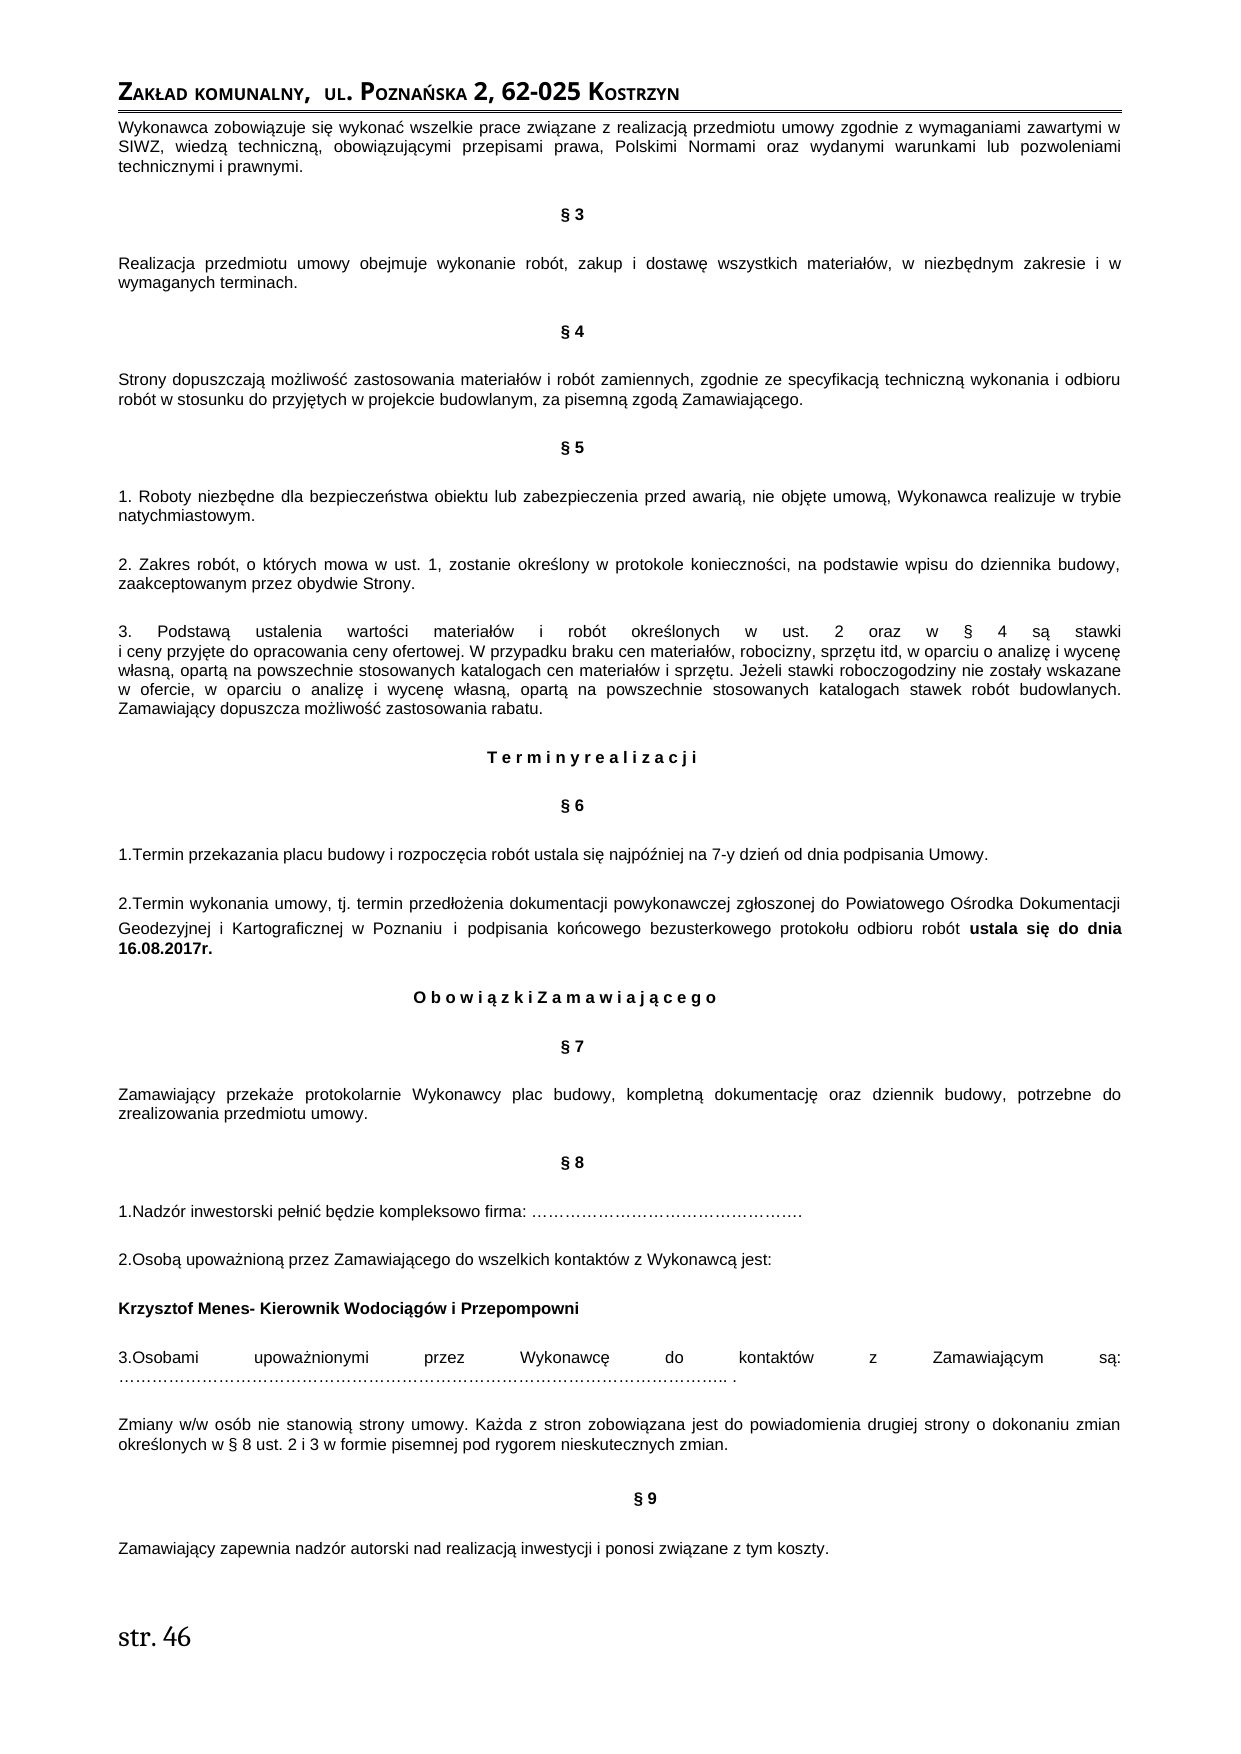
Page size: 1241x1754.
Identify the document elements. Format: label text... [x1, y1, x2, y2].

text Zamawiający zapewnia nadzór autorski nad realizacją inwestycji i ponosi związane z tym koszty. [118, 1539, 1122, 1558]
text Krzysztof Menes- Kierownik Wodociągów i Przepompowni [118, 1299, 1122, 1318]
text 1.Nadzór inwestorski pełnić będzie kompleksowo firma: …………………………………………. [118, 1201, 1122, 1221]
text § 6 [489, 796, 1122, 815]
text 3. Podstawą ustalenia wartości materiałów i robót określonych w ust. 2 oraz w § 4 są stawki i ceny przyjęte do opracowania ceny ofertowej. W przypadku braku cen materiałów, robocizny, sprzętu itd, w oparciu o analizę i wycenę własną, opartą na powszechnie stosowanych katalogach cen materiałów i sprzętu. Jeżeli stawki roboczogodziny nie zostały wskazane w ofercie, w oparciu o analizę i wycenę własną, opartą na powszechnie stosowanych katalogach stawek robót budowlanych. Zamawiający dopuszcza możliwość zastosowania rabatu. [118, 622, 1122, 718]
text 3.Osobami upoważnionymi przez Wykonawcę do kontaktów z Zamawiającym są:……………………………………………………………………………………………….. . [118, 1347, 1122, 1386]
text T e r m i n y r e a l i z a c j i [451, 748, 1122, 767]
text § 4 [525, 322, 1122, 341]
text § 3 [525, 205, 1122, 224]
text § 5 [487, 438, 1122, 457]
text 2.Osobą upoważnioną przez Zamawiającego do wszelkich kontaktów z Wykonawcą jest: [118, 1250, 1122, 1269]
text 2. Zakres robót, o których mowa w ust. 1, zostanie określony w protokole konieczności, na podstawie wpisu do dziennika budowy, zaakceptowanym przez obydwie Strony. [118, 554, 1122, 593]
text Zamawiający przekaże protokolarnie Wykonawcy plac budowy, kompletną dokumentację oraz dziennik budowy, potrzebne do zrealizowania przedmiotu umowy. [118, 1085, 1122, 1123]
text O b o w i ą z k i Z a m a w i a j ą c e g o [339, 988, 1122, 1007]
text Realizacja przedmiotu umowy obejmuje wykonanie robót, zakup i dostawę wszystkich materiałów, w niezbędnym zakresie i w wymaganych terminach. [118, 254, 1122, 292]
text Strony dopuszczają możliwość zastosowania materiałów i robót zamiennych, zgodnie ze specyfikacją techniczną wykonania i odbioru robót w stosunku do przyjętych w projekcie budowlanym, za pisemną zgodą Zamawiającego. [118, 370, 1122, 408]
text 2.Termin wykonania umowy, tj. termin przedłożenia dokumentacji powykonawczej zgłoszonej do Powiatowego Ośrodka Dokumentacji Geodezyjnej i Kartograficznej w Poznaniu i podpisania końcowego bezusterkowego protokołu odbioru robót ustala się do dnia 16.08.2017r. [118, 893, 1122, 958]
text § 8 [487, 1153, 1122, 1172]
text 1.Termin przekazania placu budowy i rozpoczęcia robót ustala się najpóźniej na 7-y dzień od dnia podpisania Umowy. [118, 845, 1122, 864]
text Wykonawca zobowiązuje się wykonać wszelkie prace związane z realizacją przedmiotu umowy zgodnie z wymaganiami zawartymi w SIWZ, wiedzą techniczną, obowiązującymi przepisami prawa, Polskimi Normami oraz wydanymi warunkami lub pozwoleniami technicznymi i prawnymi. [118, 118, 1122, 176]
text § 9 [451, 1483, 1122, 1509]
text § 7 [489, 1036, 1122, 1056]
text Zmiany w/w osób nie stanowią strony umowy. Każda z stron zobowiązana jest do powiadomienia drugiej strony o dokonaniu zmian określonych w § 8 ust. 2 i 3 w formie pisemnej pod rygorem nieskutecznych zmian. [118, 1415, 1122, 1453]
text 1. Roboty niezbędne dla bezpieczeństwa obiektu lub zabezpieczenia przed awarią, nie objęte umową, Wykonawca realizuje w trybie natychmiastowym. [118, 487, 1122, 525]
